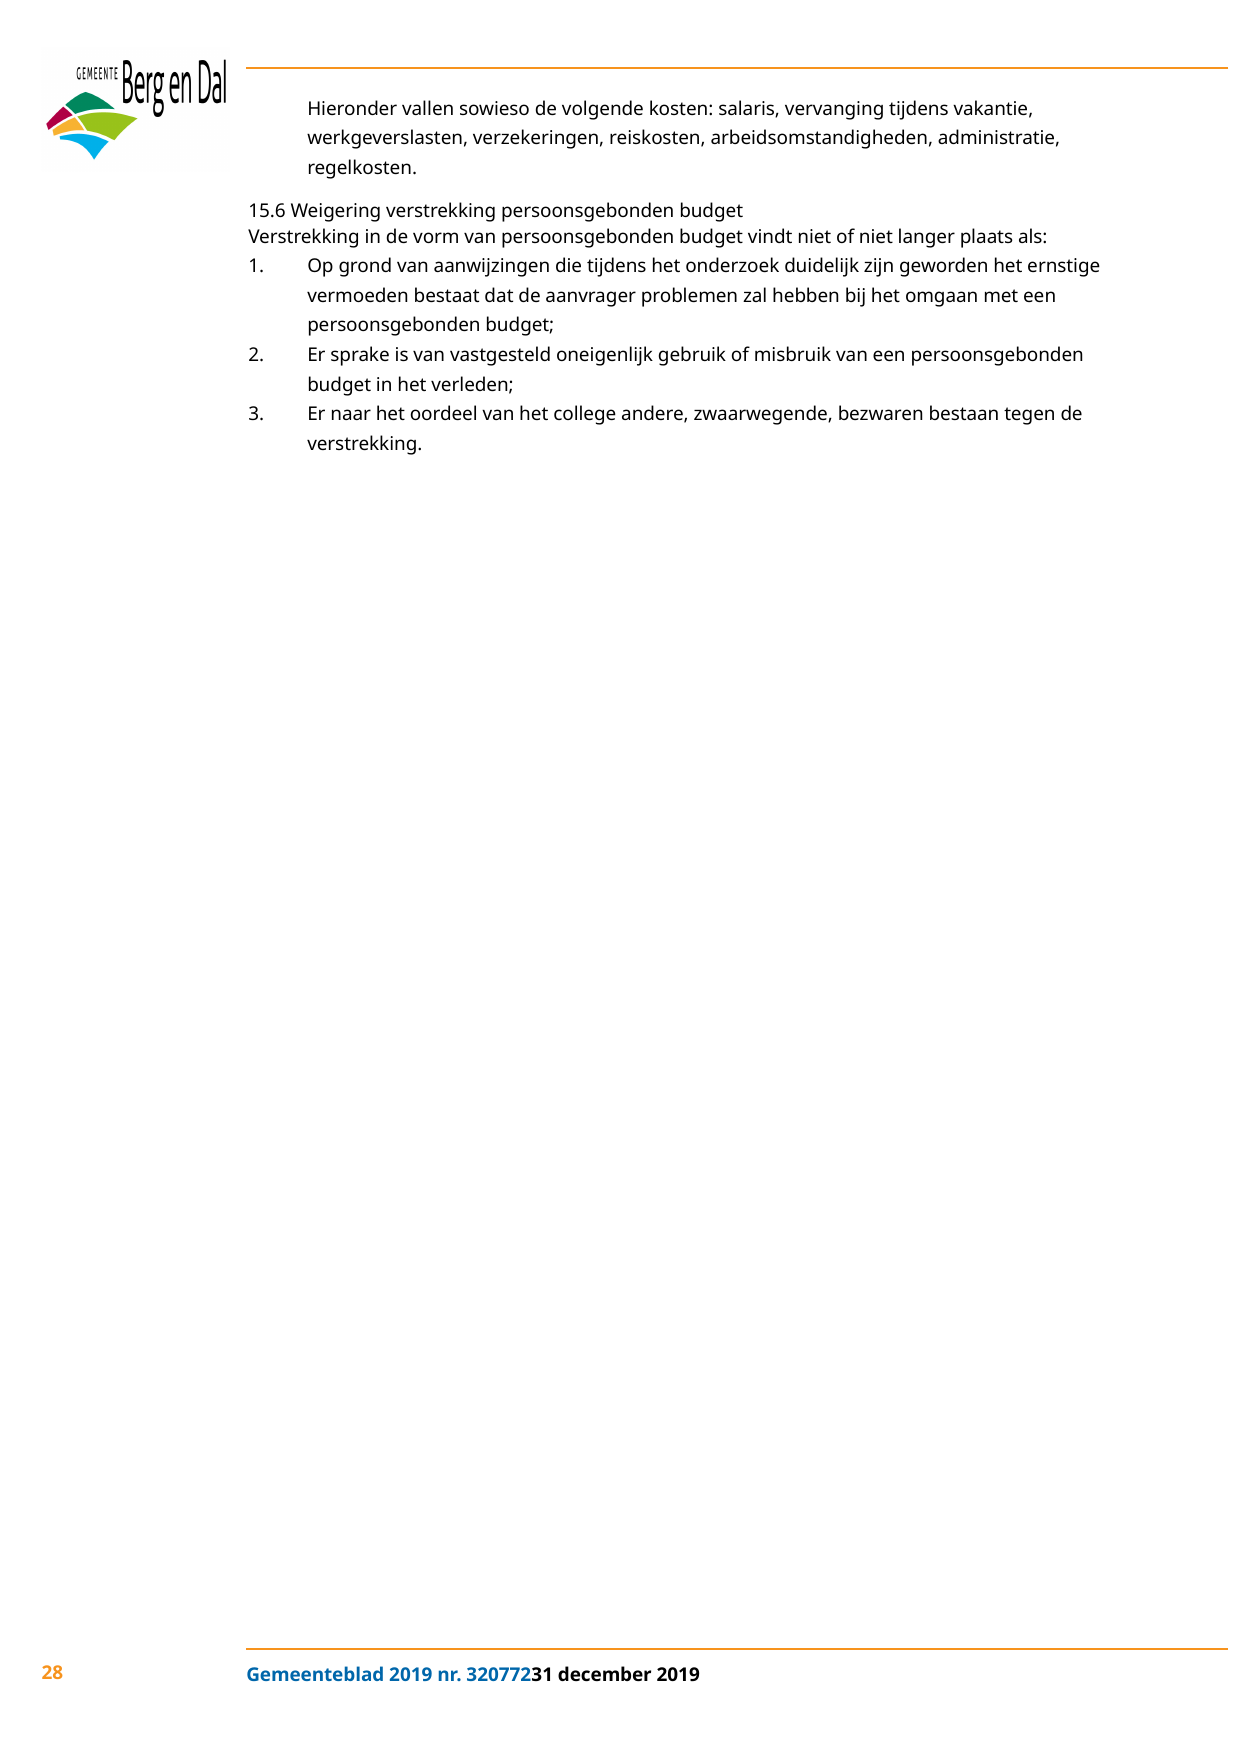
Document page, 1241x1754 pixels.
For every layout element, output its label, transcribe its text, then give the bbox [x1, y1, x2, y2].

text Verstrekking in de vorm van persoonsgebonden budget vindt niet of niet langer plaats als: [248, 223, 1152, 248]
list Hieronder vallen sowieso de volgende kosten: salaris, vervanging tijdens vakantie, werkgeverslasten, verzekeringen, reiskosten, arbeidsomstandigheden, administratie, regelkosten. [248, 95, 1152, 180]
list Op grond van aanwijzingen die tijdens het onderzoek duidelijk zijn geworden het ernstige vermoeden bestaat dat de aanvrager problemen zal hebben bij het omgaan met een persoonsgebonden budget; [248, 252, 1152, 337]
list Er sprake is van vastgesteld oneigenlijk gebruik of misbruik van een persoonsgebonden budget in het verleden; [248, 341, 1152, 396]
text 15.6 Weigering verstrekking persoonsgebonden budget [248, 197, 1152, 223]
picture [41, 47, 231, 172]
list Er naar het oordeel van het college andere, zwaarwegende, bezwaren bestaan tegen de verstrekking. [248, 400, 1152, 456]
